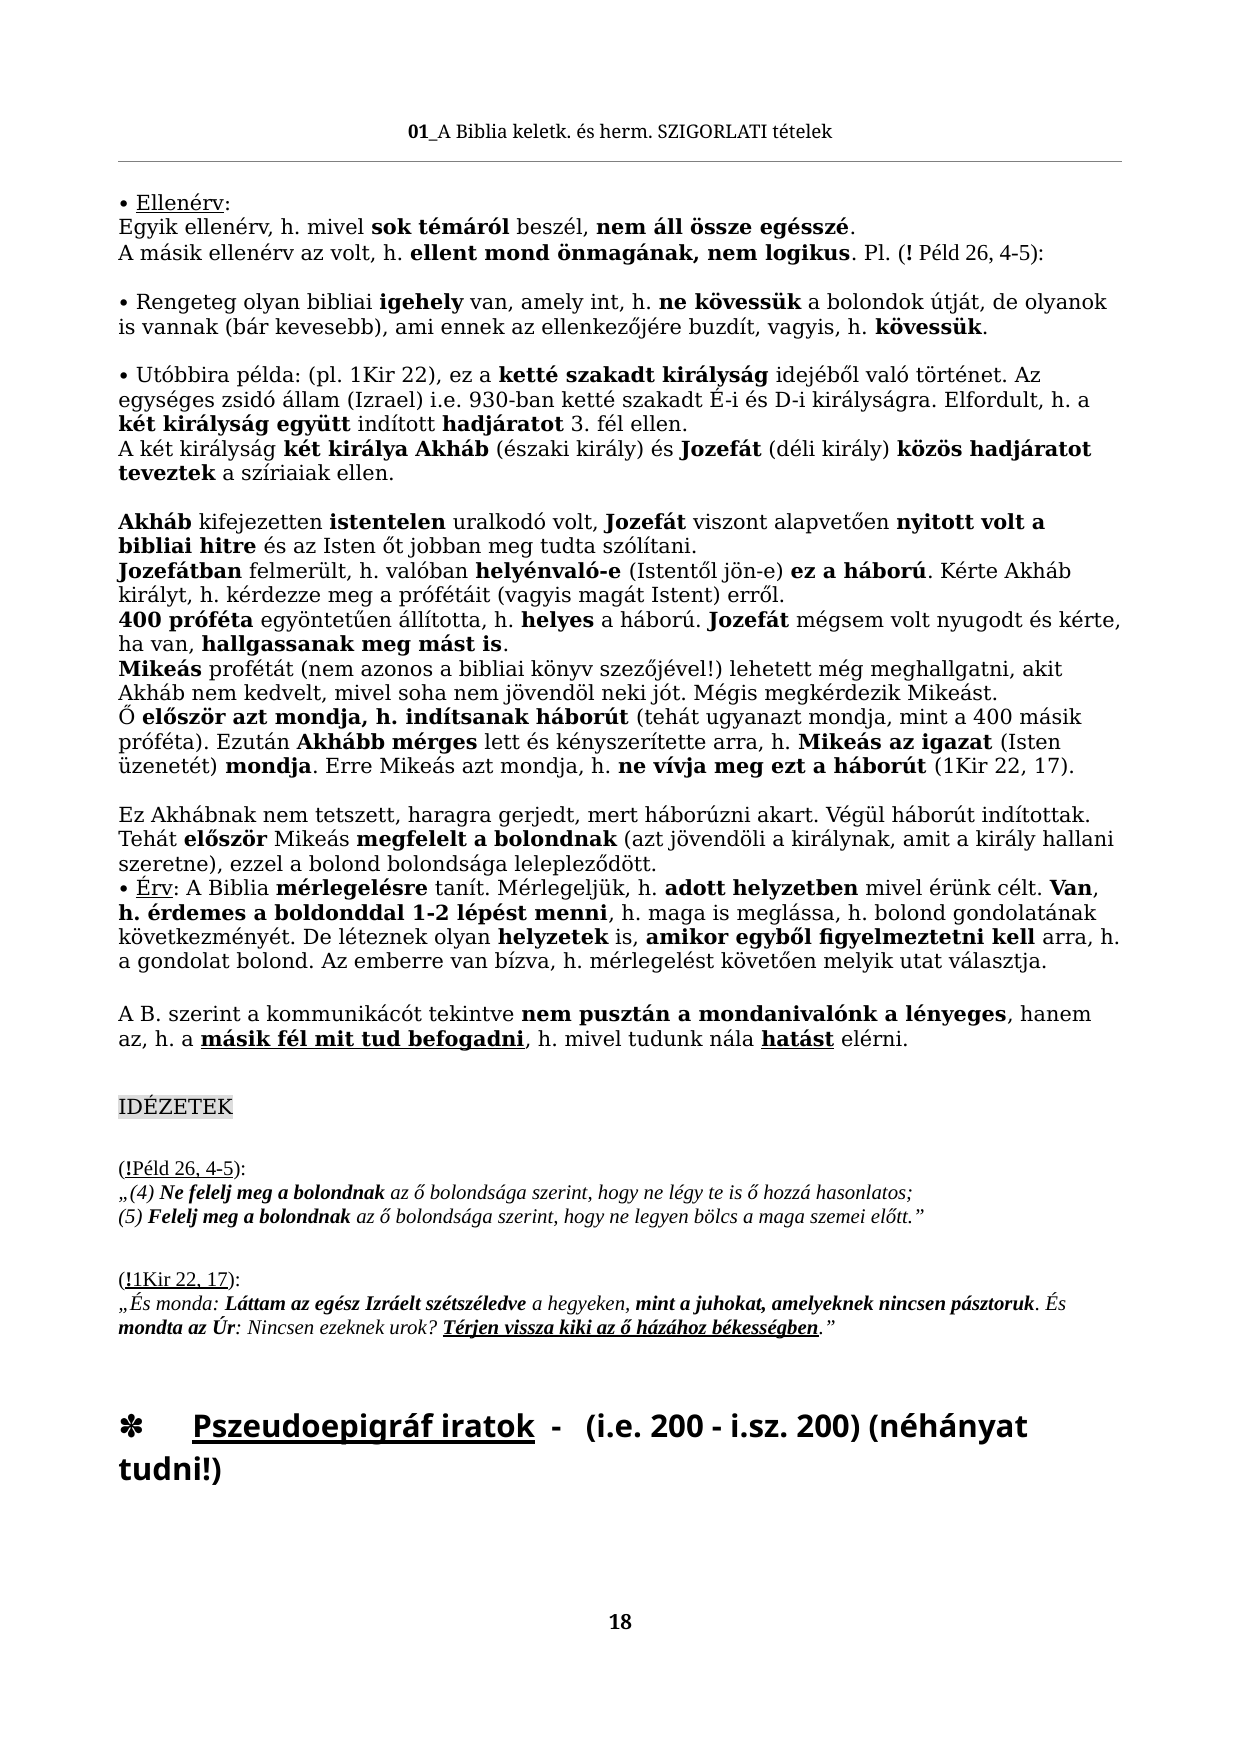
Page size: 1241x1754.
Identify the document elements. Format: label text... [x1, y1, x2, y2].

text A másik ellenérv az volt, h. ellent mond önmagának, nem logikus. Pl. (! Péld 26, 4-5): ∙ Rengeteg olyan bibliai igehely van, amely int, h. ne kövessük a bolondok útját, de olyanok is vannak (bár kevesebb), ami ennek az ellenkezőjére buzdít, vagyis, h. kövessük. ∙ Utóbbira példa: (pl. 1Kir 22), ez a ketté szakadt királyság idejéből való történet. Az egységes zsidó állam (Izrael) i.e. 930-ban ketté szakadt É-i és D-i királyságra. Elfordult, h. a két királyság együtt indított hadjáratot 3. fél ellen. A két királyság két királya Akháb (északi király) és Jozefát (déli király) közös hadjáratot teveztek a szíriaiak ellen. Akháb kifejezetten istentelen uralkodó volt, Jozefát viszont alapvetően nyitott volt a bibliai hitre és az Isten őt jobban meg tudta szólítani. Jozefátban felmerült, h. valóban helyénvaló-e (Istentől jön-e) ez a háború. Kérte Akháb királyt, h. kérdezze meg a prófétáit (vagyis magát Istent) erről. 400 próféta egyöntetűen állította, h. helyes a háború. Jozefát mégsem volt nyugodt és kérte, ha van, hallgassanak meg mást is. Mikeás profétát (nem azonos a bibliai könyv szezőjével!) lehetett még meghallgatni, akit Akháb nem kedvelt, mivel soha nem jövendöl neki jót. Mégis megkérdezik Mikeást. Ő először azt mondja, h. indítsanak háborút (tehát ugyanazt mondja, mint a 400 másik próféta). Ezután Akhább mérges lett és kényszerítette arra, h. Mikeás az igazat (Isten üzenetét) mondja. Erre Mikeás azt mondja, h. ne vívja meg ezt a háborút (1Kir 22, 17). Ez Akhábnak nem tetszett, haragra gerjedt, mert háborúzni akart. Végül háborút indítottak. Tehát először Mikeás megfelelt a bolondnak (azt jövendöli a királynak, amit a király hallani szeretne), ezzel a bolond bolondsága lelepleződött. [118, 239, 1122, 876]
subtitle Pszeudoepigráf iratok - (i.e. 200 - i.sz. 200) (néhányat tudni!) [118, 1404, 1122, 1489]
text ∙ Érv: A Biblia mérlegelésre tanít. Mérlegeljük, h. adott helyzetben mivel érünk célt. Van, h. érdemes a boldonddal 1-2 lépést menni, h. maga is meglássa, h. bolond gondolatának következményét. De léteznek olyan helyzetek is, amikor egyből figyelmeztetni kell arra, h. a gondolat bolond. Az emberre van bízva, h. mérlegelést követően melyik utat választja. [118, 876, 1122, 1002]
text (!Péld 26, 4-5): „(4) Ne felelj meg a bolondnak az ő bolondsága szerint, hogy ne légy te is ő hozzá hasonlatos; [118, 1156, 1122, 1204]
list IDÉZETEK [118, 1095, 1122, 1119]
text ∙ Ellenérv: Egyik ellenérv, h. mivel sok témáról beszél, nem áll össze egésszé. [118, 191, 1122, 239]
list (!1Kir 22, 17): „És monda: Láttam az egész Izráelt szétszéledve a hegyeken, mint a juhokat, amelyeknek nincsen pásztoruk. És mondta az Úr: Nincsen ezeknek urok? Térjen vissza kiki az ő házához békességben.” [118, 1267, 1122, 1339]
list (5) Felelj meg a bolondnak az ő bolondsága szerint, hogy ne legyen bölcs a maga szemei előtt.” [118, 1204, 1122, 1228]
list A B. szerint a kommunikácót tekintve nem pusztán a mondanivalónk a lényeges, hanem az, h. a másik fél mit tud befogadni, h. mivel tudunk nála hatást elérni. [118, 1002, 1122, 1051]
